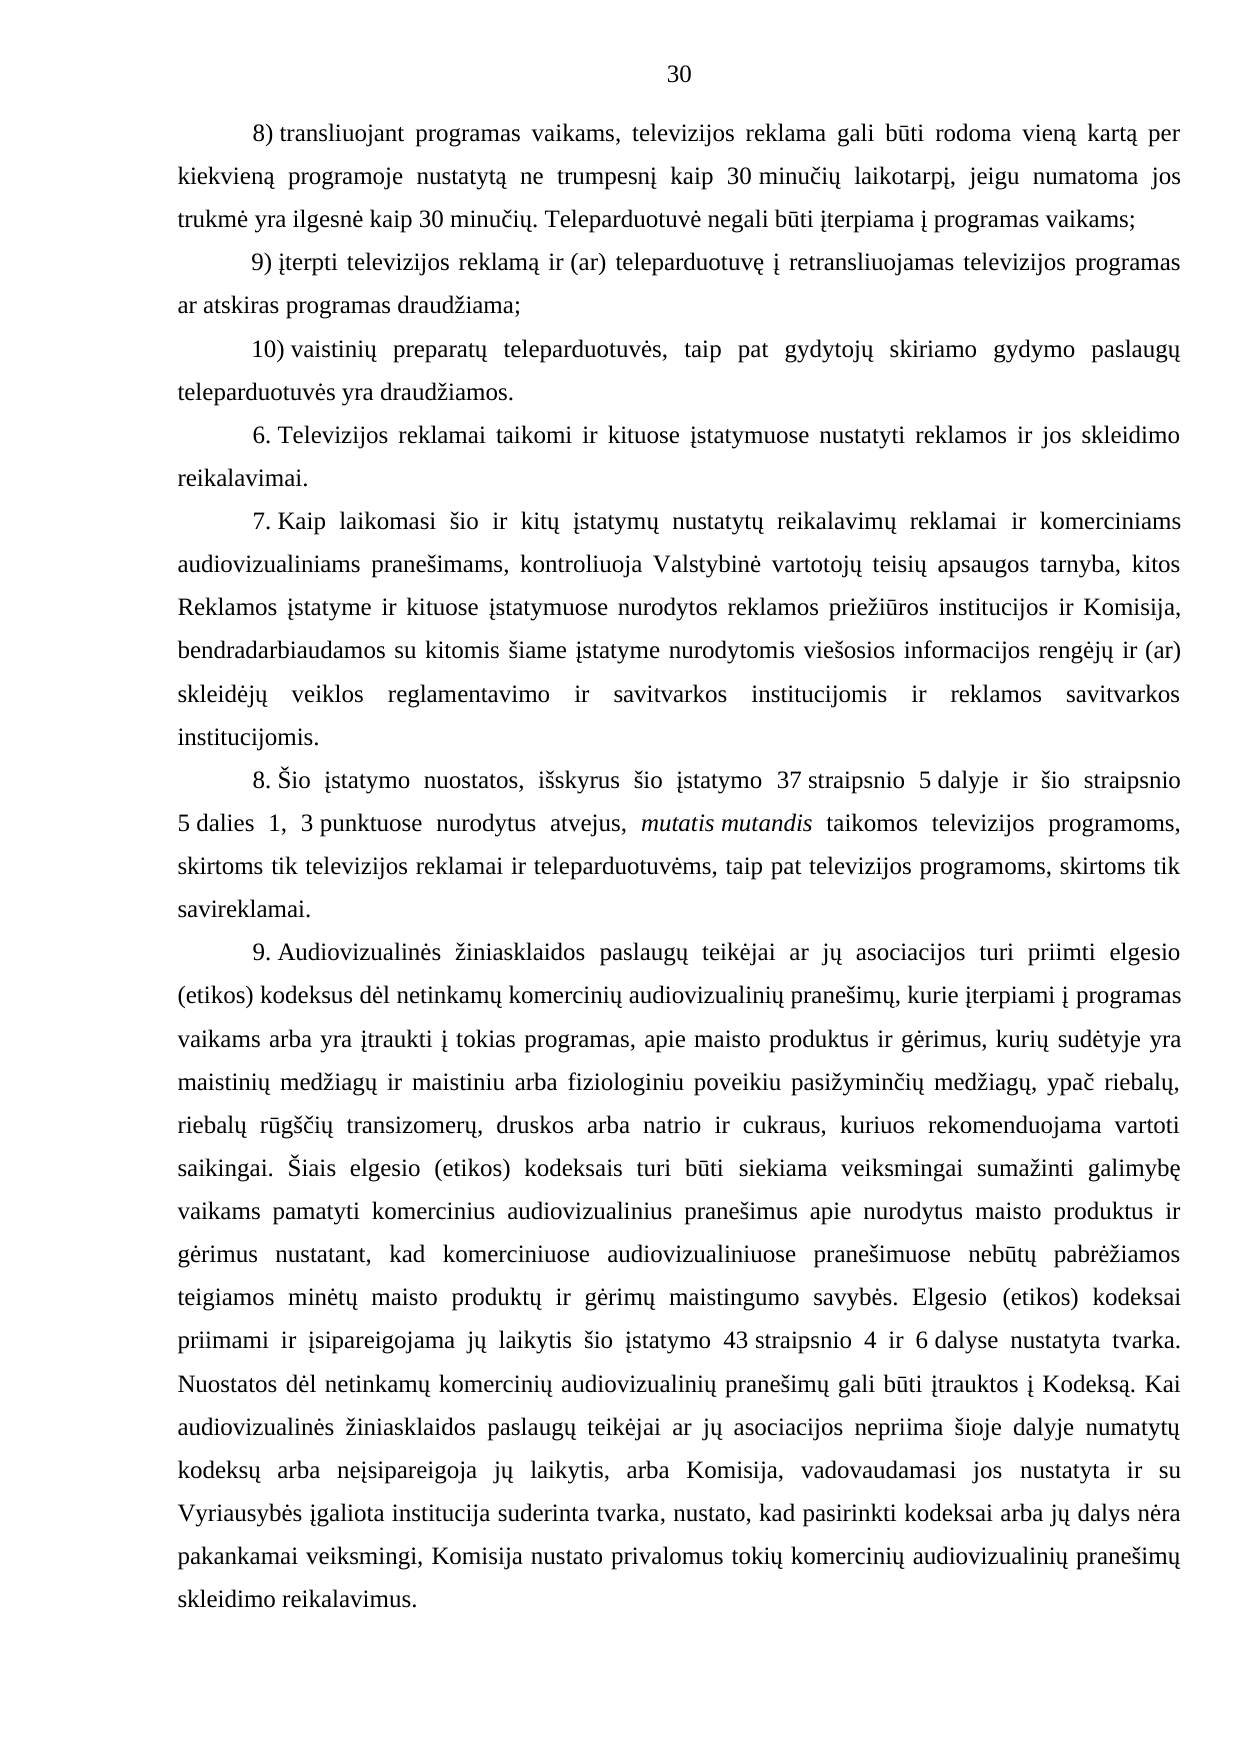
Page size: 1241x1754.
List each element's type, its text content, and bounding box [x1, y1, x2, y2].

text 8. Šio įstatymo nuostatos, išskyrus šio įstatymo 37 straipsnio 5 dalyje ir šio straipsnio 5 dalies 1, 3 punktuose nurodytus atvejus, mutatis mutandis taikomos televizijos programoms, skirtoms tik televizijos reklamai ir teleparduotuvėms, taip pat televizijos programoms, skirtoms tik savireklamai. [177, 765, 1181, 923]
text 9) įterpti televizijos reklamą ir (ar) teleparduotuvę į retransliuojamas televizijos programas ar atskiras programas draudžiama; [177, 247, 1181, 319]
text 6. Televizijos reklamai taikomi ir kituose įstatymuose nustatyti reklamos ir jos skleidimo reikalavimai. [177, 420, 1181, 492]
text 8) transliuojant programas vaikams, televizijos reklama gali būti rodoma vieną kartą per kiekvieną programoje nustatytą ne trumpesnį kaip 30 minučių laikotarpį, jeigu numatoma jos trukmė yra ilgesnė kaip 30 minučių. Teleparduotuvė negali būti įterpiama į programas vaikams; [177, 118, 1181, 233]
text 7. Kaip laikomasi šio ir kitų įstatymų nustatytų reikalavimų reklamai ir komerciniams audiovizualiniams pranešimams, kontroliuoja Valstybinė vartotojų teisių apsaugos tarnyba, kitos Reklamos įstatyme ir kituose įstatymuose nurodytos reklamos priežiūros institucijos ir Komisija, bendradarbiaudamos su kitomis šiame įstatyme nurodytomis viešosios informacijos rengėjų ir (ar) skleidėjų veiklos reglamentavimo ir savitvarkos institucijomis ir reklamos savitvarkos institucijomis. [177, 506, 1181, 751]
text 10) vaistinių preparatų teleparduotuvės, taip pat gydytojų skiriamo gydymo paslaugų teleparduotuvės yra draudžiamos. [177, 334, 1181, 406]
text 9. Audiovizualinės žiniasklaidos paslaugų teikėjai ar jų asociacijos turi priimti elgesio (etikos) kodeksus dėl netinkamų komercinių audiovizualinių pranešimų, kurie įterpiami į programas vaikams arba yra įtraukti į tokias programas, apie maisto produktus ir gėrimus, kurių sudėtyje yra maistinių medžiagų ir maistiniu arba fiziologiniu poveikiu pasižyminčių medžiagų, ypač riebalų, riebalų rūgščių transizomerų, druskos arba natrio ir cukraus, kuriuos rekomenduojama vartoti saikingai. Šiais elgesio (etikos) kodeksais turi būti siekiama veiksmingai sumažinti galimybę vaikams pamatyti komercinius audiovizualinius pranešimus apie nurodytus maisto produktus ir gėrimus nustatant, kad komerciniuose audiovizualiniuose pranešimuose nebūtų pabrėžiamos teigiamos minėtų maisto produktų ir gėrimų maistingumo savybės. Elgesio (etikos) kodeksai priimami ir įsipareigojama jų laikytis šio įstatymo 43 straipsnio 4 ir 6 dalyse nustatyta tvarka. Nuostatos dėl netinkamų komercinių audiovizualinių pranešimų gali būti įtrauktos į Kodeksą. Kai audiovizualinės žiniasklaidos paslaugų teikėjai ar jų asociacijos nepriima šioje dalyje numatytų kodeksų arba neįsipareigoja jų laikytis, arba Komisija, vadovaudamasi jos nustatyta ir su Vyriausybės įgaliota institucija suderinta tvarka, nustato, kad pasirinkti kodeksai arba jų dalys nėra pakankamai veiksmingi, Komisija nustato privalomus tokių komercinių audiovizualinių pranešimų skleidimo reikalavimus. [177, 937, 1181, 1613]
